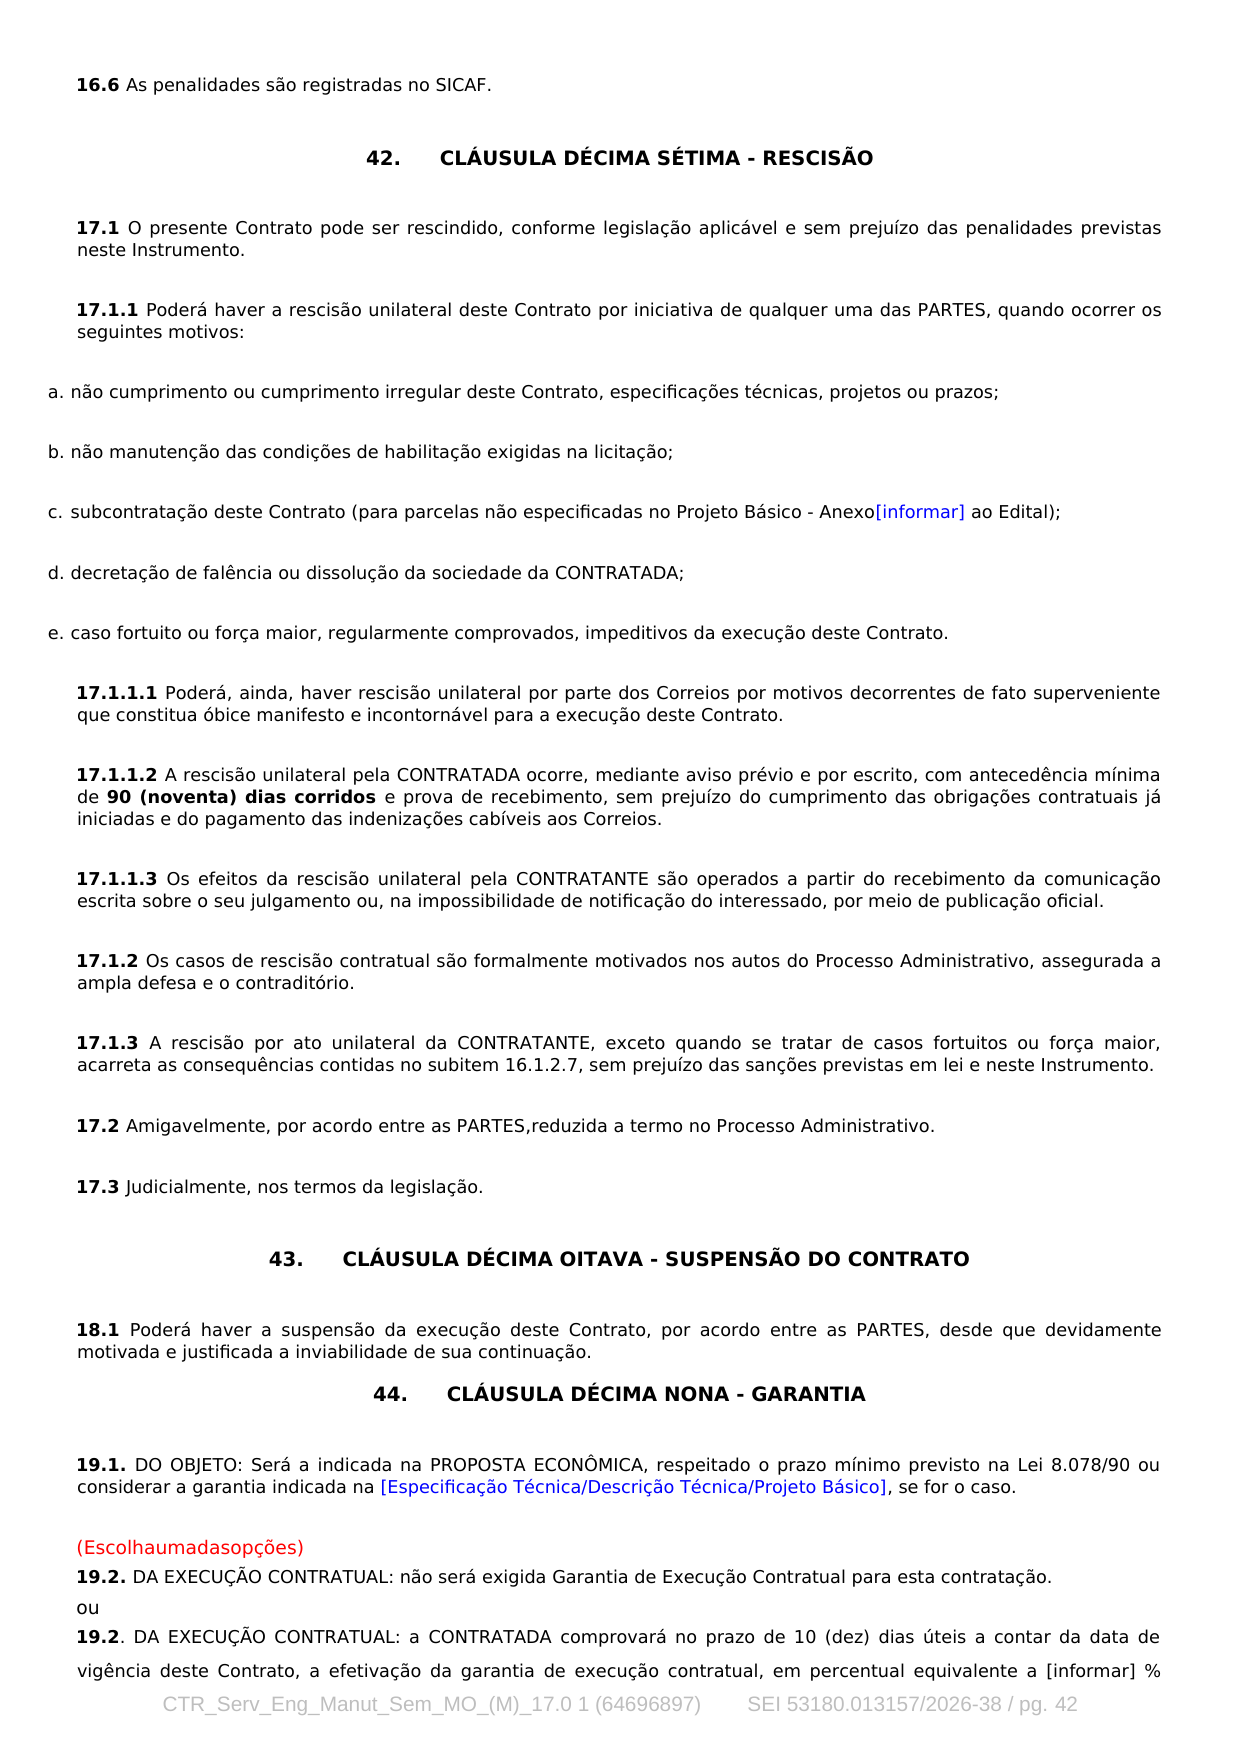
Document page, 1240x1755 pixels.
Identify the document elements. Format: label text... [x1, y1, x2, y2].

text (Escolhaumadasopções) [76, 1537, 1169, 1559]
text 17.1 O presente Contrato pode ser rescindido, conforme legislação aplicável e sem prejuízo das penalidades previstas neste Instrumento. [76, 218, 1163, 261]
text 19.2. DA EXECUÇÃO CONTRATUAL: a CONTRATADA comprovará no prazo de 10 (dez) dias úteis a contar da data de vigência deste Contrato, a efetivação da garantia de execução contratual, em percentual equivalente a [informar] % [76, 1627, 1163, 1681]
list decretação de falência ou dissolução da sociedade da CONTRATADA; [48, 563, 1163, 583]
list não cumprimento ou cumprimento irregular deste Contrato, especificações técnicas, projetos ou prazos; [48, 382, 1163, 403]
list não manutenção das condições de habilitação exigidas na licitação; [48, 442, 1163, 463]
text ou [76, 1597, 1169, 1619]
text 18.1 Poderá haver a suspensão da execução deste Contrato, por acordo entre as PARTES, desde que devidamente motivada e justificada a inviabilidade de sua continuação. [76, 1320, 1163, 1362]
text 17.3 Judicialmente, nos termos da legislação. [76, 1177, 1163, 1197]
text 16.6 As penalidades são registradas no SICAF. [76, 75, 1163, 96]
text 17.1.1.2 A rescisão unilateral pela CONTRATADA ocorre, mediante aviso prévio e por escrito, com antecedência mínima de 90 (noventa) dias corridos e prova de recebimento, sem prejuízo do cumprimento das obrigações contratuais já iniciadas e do pagamento das indenizações cabíveis aos Correios. [76, 765, 1163, 829]
text 19.2. DA EXECUÇÃO CONTRATUAL: não será exigida Garantia de Execução Contratual para esta contratação. [76, 1567, 1163, 1587]
text 17.1.1.1 Poderá, ainda, haver rescisão unilateral por parte dos Correios por motivos decorrentes de fato superveniente que constitua óbice manifesto e incontornável para a execução deste Contrato. [76, 683, 1163, 725]
text 19.1. DO OBJETO: Será a indicada na PROPOSTA ECONÔMICA, respeitado o prazo mínimo previsto na Lei 8.078/90 ou considerar a garantia indicada na [Especificação Técnica/Descrição Técnica/Projeto Básico], se for o caso. [76, 1455, 1163, 1497]
list subcontratação deste Contrato (para parcelas não especificadas no Projeto Básico - Anexo[informar] ao Edital); [48, 502, 1163, 523]
text 17.2 Amigavelmente, por acordo entre as PARTES,reduzida a termo no Processo Administrativo. [76, 1115, 1163, 1137]
list caso fortuito ou força maior, regularmente comprovados, impeditivos da execução deste Contrato. [48, 623, 1163, 643]
text 17.1.3 A rescisão por ato unilateral da CONTRATANTE, exceto quando se tratar de casos fortuitos ou força maior, acarreta as consequências contidas no subitem 16.1.2.7, sem prejuízo das sanções previstas em lei e neste Instrumento. [76, 1033, 1163, 1076]
subtitle CLÁUSULA DÉCIMA NONA - GARANTIA [72, 1383, 1167, 1406]
text 17.1.2 Os casos de rescisão contratual são formalmente motivados nos autos do Processo Administrativo, assegurada a ampla defesa e o contraditório. [76, 951, 1163, 994]
subtitle CLÁUSULA DÉCIMA OITAVA - SUSPENSÃO DO CONTRATO [72, 1248, 1167, 1271]
text 17.1.1.3 Os efeitos da rescisão unilateral pela CONTRATANTE são operados a partir do recebimento da comunicação escrita sobre o seu julgamento ou, na impossibilidade de notificação do interessado, por meio de publicação oficial. [76, 869, 1163, 912]
text 17.1.1 Poderá haver a rescisão unilateral deste Contrato por iniciativa de qualquer uma das PARTES, quando ocorrer os seguintes motivos: [76, 300, 1163, 343]
subtitle CLÁUSULA DÉCIMA SÉTIMA - RESCISÃO [72, 147, 1168, 170]
